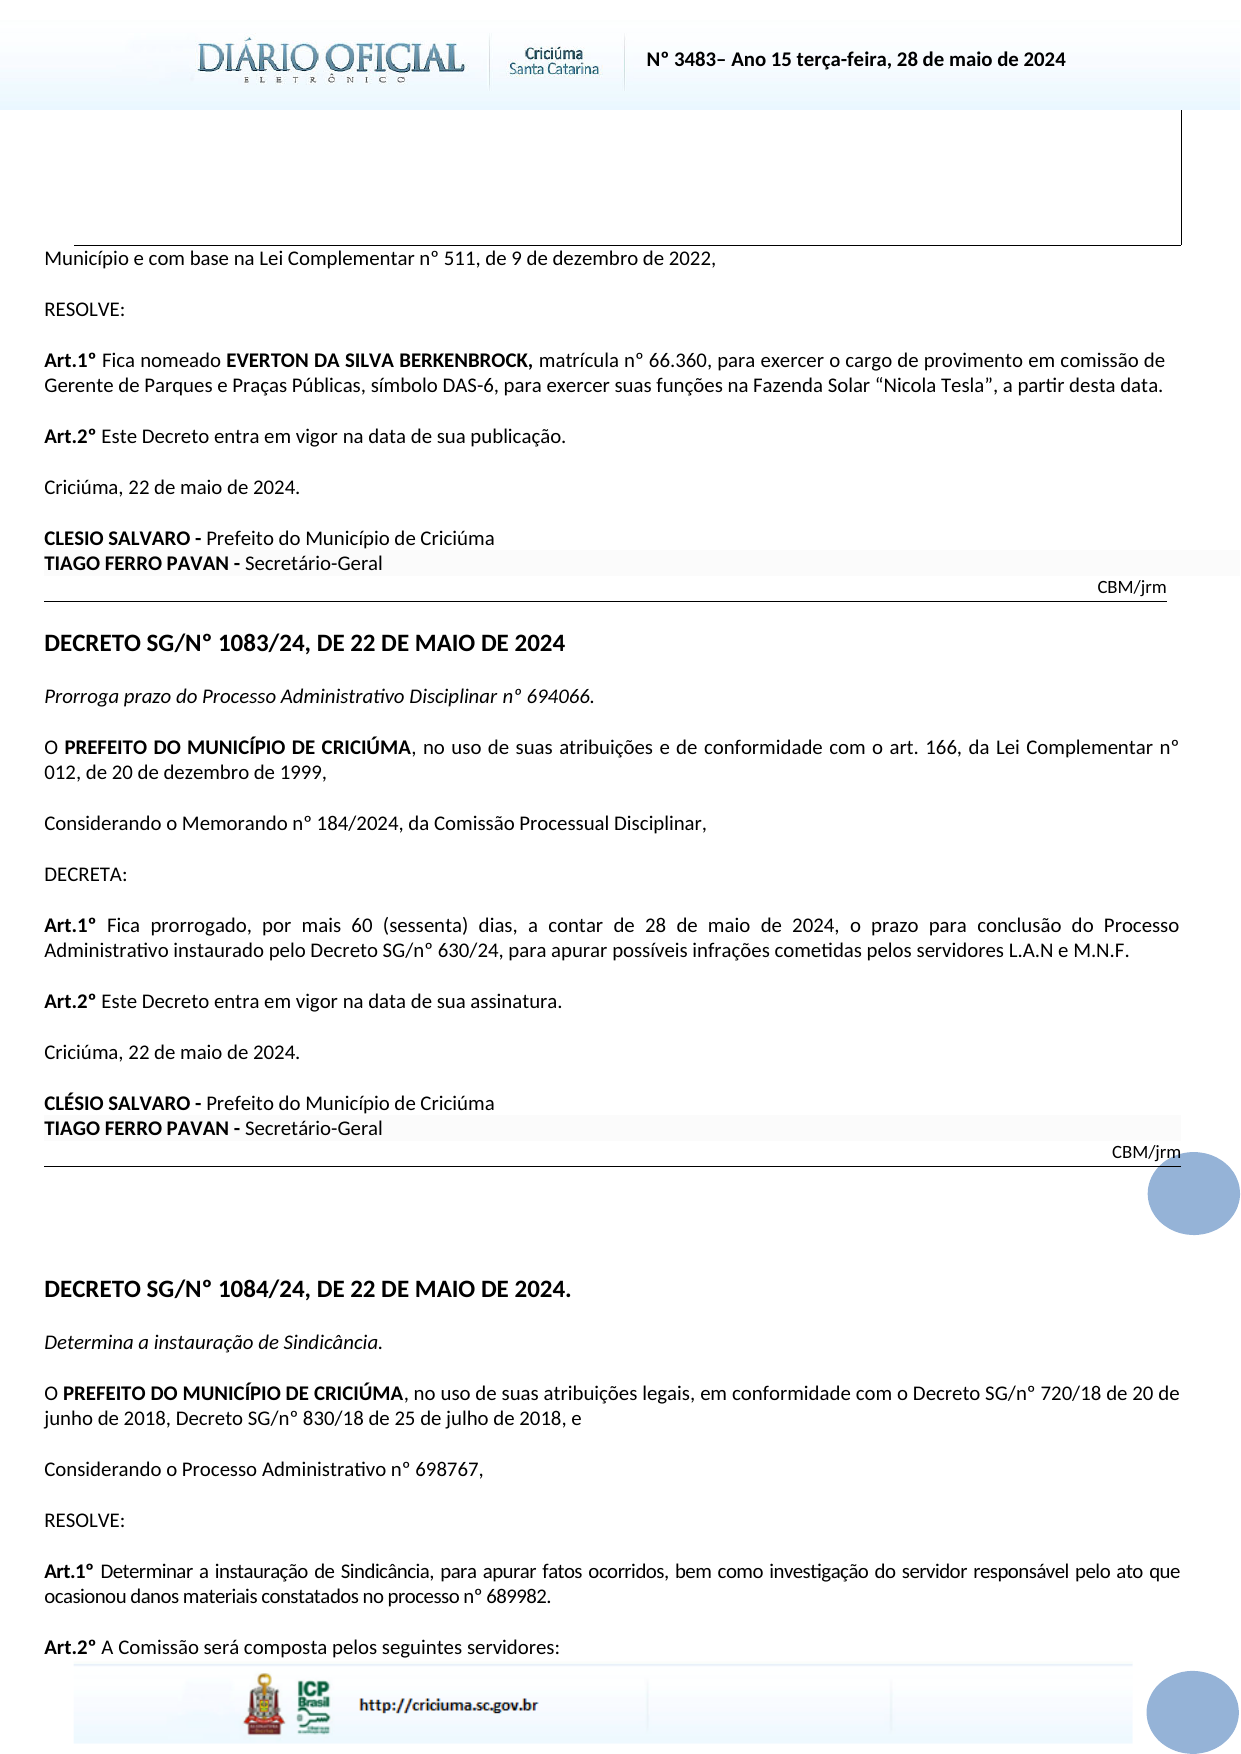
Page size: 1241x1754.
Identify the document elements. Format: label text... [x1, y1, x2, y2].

text Art.2º Este Decreto entra em vigor na data de sua assinatura. [44, 988, 1181, 1013]
text RESOLVE: [44, 296, 1167, 321]
text Considerando o Processo Administrativo nº 698767, [44, 1456, 1181, 1482]
text Prorroga prazo do Processo Administrativo Disciplinar nº 694066. [44, 683, 1181, 708]
text CBM/jrm [44, 576, 1167, 601]
text Considerando o Memorando nº 184/2024, da Comissão Processual Disciplinar, [44, 810, 1181, 836]
text TIAGO FERRO PAVAN - Secretário-Geral [44, 1115, 1181, 1141]
text RESOLVE: [44, 1507, 1181, 1533]
text Município e com base na Lei Complementar nº 511, de 9 de dezembro de 2022, [44, 245, 1167, 271]
text DECRETA: [44, 861, 1181, 886]
text O PREFEITO DO MUNICÍPIO DE CRICIÚMA, no uso de suas atribuições legais, em conformidade com o Decreto SG/nº 720/18 de 20 de junho de 2018, Decreto SG/nº 830/18 de 25 de julho de 2018, e [44, 1380, 1181, 1431]
text O PREFEITO DO MUNICÍPIO DE CRICIÚMA, no uso de suas atribuições e de conformidade com o art. 166, da Lei Complementar nº 012, de 20 de dezembro de 1999, [44, 734, 1181, 785]
text Art.1º Fica prorrogado, por mais 60 (sessenta) dias, a contar de 28 de maio de 2024, o prazo para conclusão do Processo Administrativo instaurado pelo Decreto SG/nº 630/24, para apurar possíveis infrações cometidas pelos servidores L.A.N e M.N.F. [44, 912, 1181, 963]
text Criciúma, 22 de maio de 2024. [44, 474, 1167, 499]
text Art.1º Determinar a instauração de Sindicância, para apurar fatos ocorridos, bem como investigação do servidor responsável pelo ato que ocasionou danos materiais constatados no processo nº 689982. [44, 1558, 1181, 1609]
text Art.1º Fica nomeado EVERTON DA SILVA BERKENBROCK, matrícula nº 66.360, para exercer o cargo de provimento em comissão de Gerente de Parques e Praças Públicas, símbolo DAS-6, para exercer suas funções na Fazenda Solar “Nicola Tesla”, a partir desta data. [44, 347, 1167, 398]
text CBM/jrm [44, 1141, 1181, 1166]
text DECRETO SG/Nº 1084/24, DE 22 DE MAIO DE 2024. [44, 1273, 1181, 1304]
text DECRETO SG/Nº 1083/24, DE 22 DE MAIO DE 2024 [44, 627, 1181, 658]
text CLÉSIO SALVARO - Prefeito do Município de Criciúma [44, 1090, 1181, 1115]
text Criciúma, 22 de maio de 2024. [44, 1039, 1181, 1064]
text Art.2º Este Decreto entra em vigor na data de sua publicação. [44, 423, 1167, 448]
text CLESIO SALVARO - Prefeito do Município de Criciúma [44, 525, 1240, 550]
text Art.2º A Comissão será composta pelos seguintes servidores: [44, 1634, 1181, 1660]
text Determina a instauração de Sindicância. [44, 1329, 1181, 1355]
text TIAGO FERRO PAVAN - Secretário-Geral [44, 550, 1240, 576]
